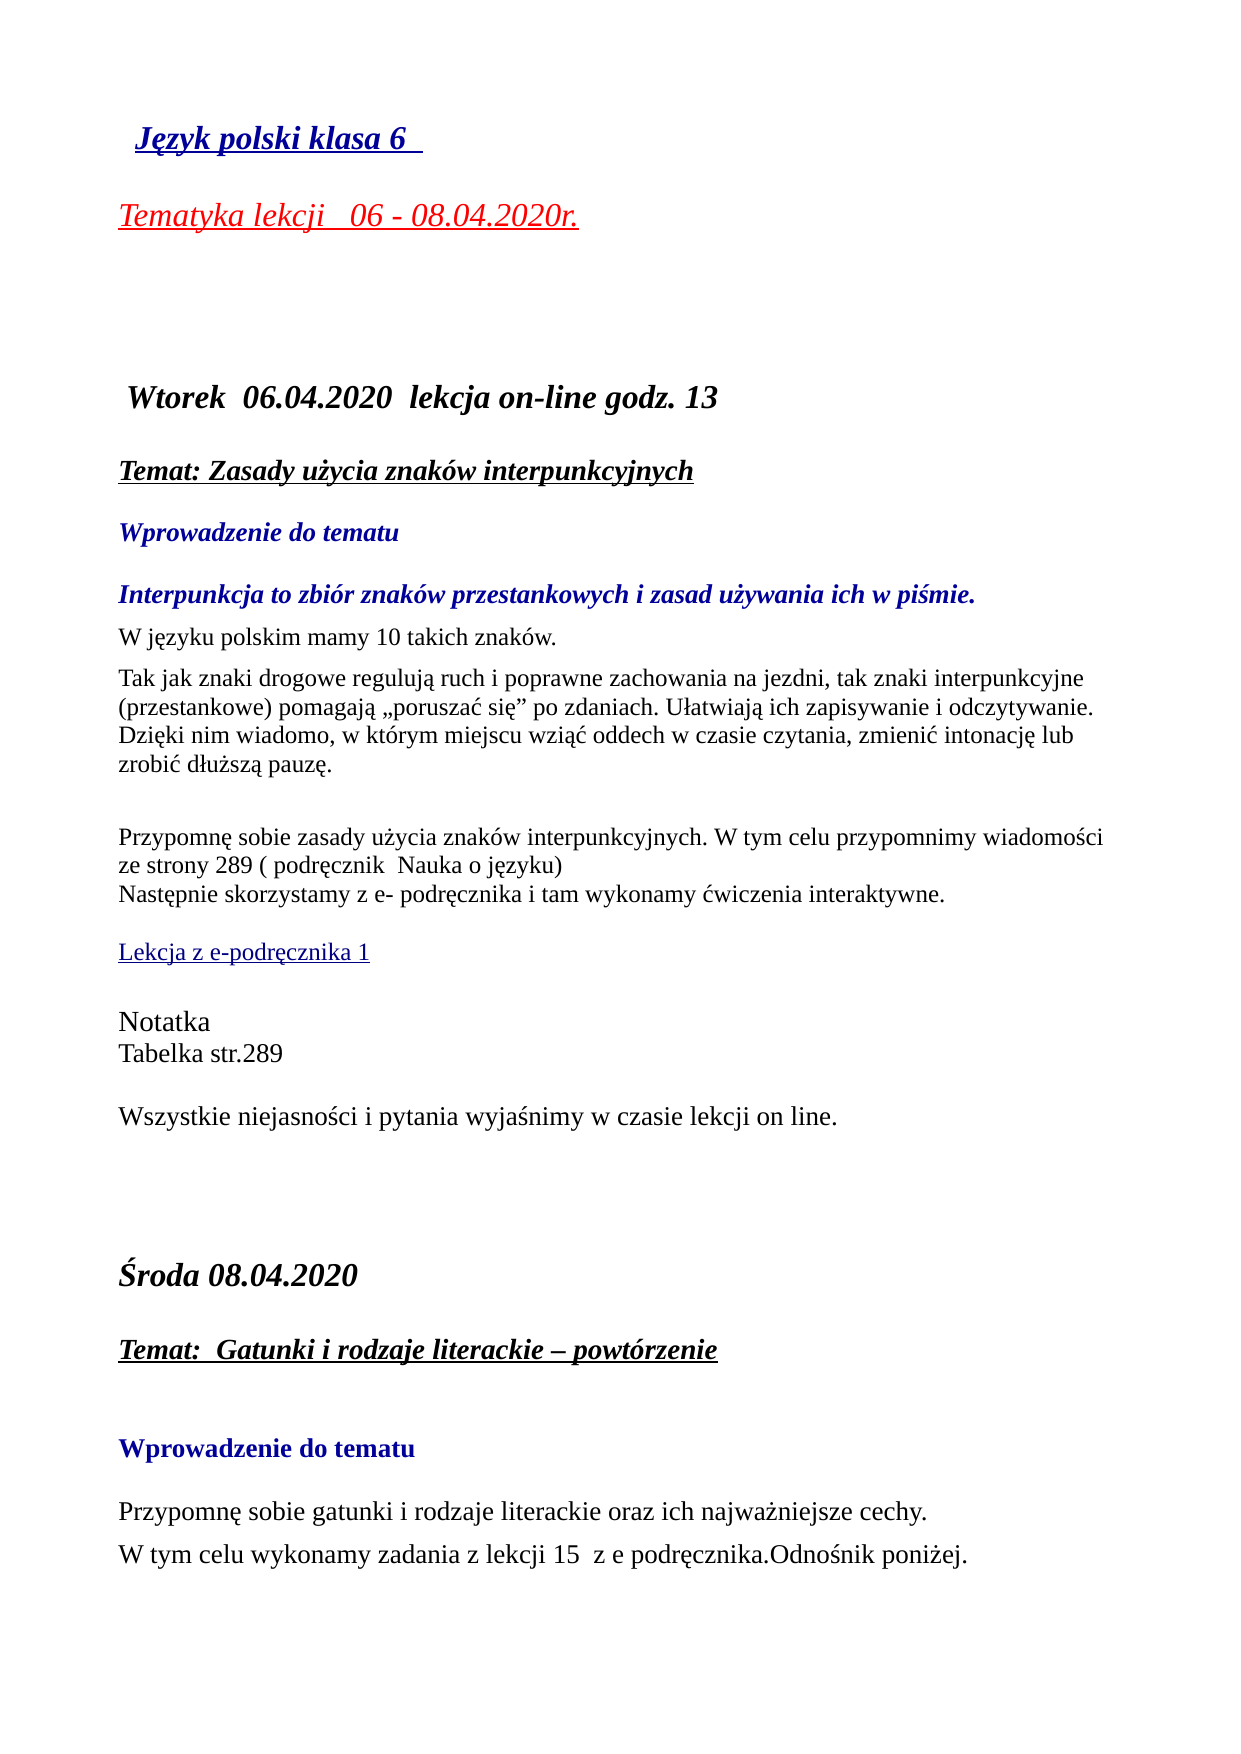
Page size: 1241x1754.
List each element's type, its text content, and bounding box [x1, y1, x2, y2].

text Wprowadzenie do tematu [118, 1433, 1122, 1464]
text Wszystkie niejasności i pytania wyjaśnimy w czasie lekcji on line. [118, 1099, 1122, 1131]
text Temat: Zasady użycia znaków interpunkcyjnych [118, 453, 1122, 487]
text Lekcja z e-podręcznika 1 [118, 937, 1122, 965]
text Środa 08.04.2020 [118, 1255, 1122, 1294]
text Wtorek 06.04.2020 lekcja on-line godz. 13 [118, 377, 1122, 415]
text W języku polskim mamy 10 takich znaków. [118, 622, 1122, 651]
text Temat: Gatunki i rodzaje literackie – powtórzenie [118, 1332, 1122, 1366]
text Interpunkcja to zbiór znaków przestankowych i zasad używania ich w piśmie. [118, 578, 1122, 609]
text Przypomnę sobie gatunki i rodzaje literackie oraz ich najważniejsze cechy. [118, 1495, 1122, 1526]
text Tabelka str.289 [118, 1037, 1122, 1068]
text Tak jak znaki drogowe regulują ruch i poprawne zachowania na jezdni, tak znaki interpunkcyjne (przestankowe) pomagają „poruszać się” po zdaniach. Ułatwiają ich zapisywanie i odczytywanie. Dzięki nim wiadomo, w którym miejscu wziąć oddech w czasie czytania, zmienić intonację lub zrobić dłuższą pauzę. [118, 663, 1122, 778]
text Język polski klasa 6 [118, 118, 1122, 156]
text Następnie skorzystamy z e- podręcznika i tam wykonamy ćwiczenia interaktywne. [118, 879, 1122, 908]
text Notatka [118, 1004, 1122, 1037]
text Tematyka lekcji 06 - 08.04.2020r. [118, 195, 1122, 233]
text W tym celu wykonamy zadania z lekcji 15 z e podręcznika.Odnośnik poniżej. [118, 1538, 1122, 1570]
text Wprowadzenie do tematu [118, 516, 1122, 547]
text Przypomnę sobie zasady użycia znaków interpunkcyjnych. W tym celu przypomnimy wiadomości ze strony 289 ( podręcznik Nauka o języku) [118, 822, 1122, 879]
